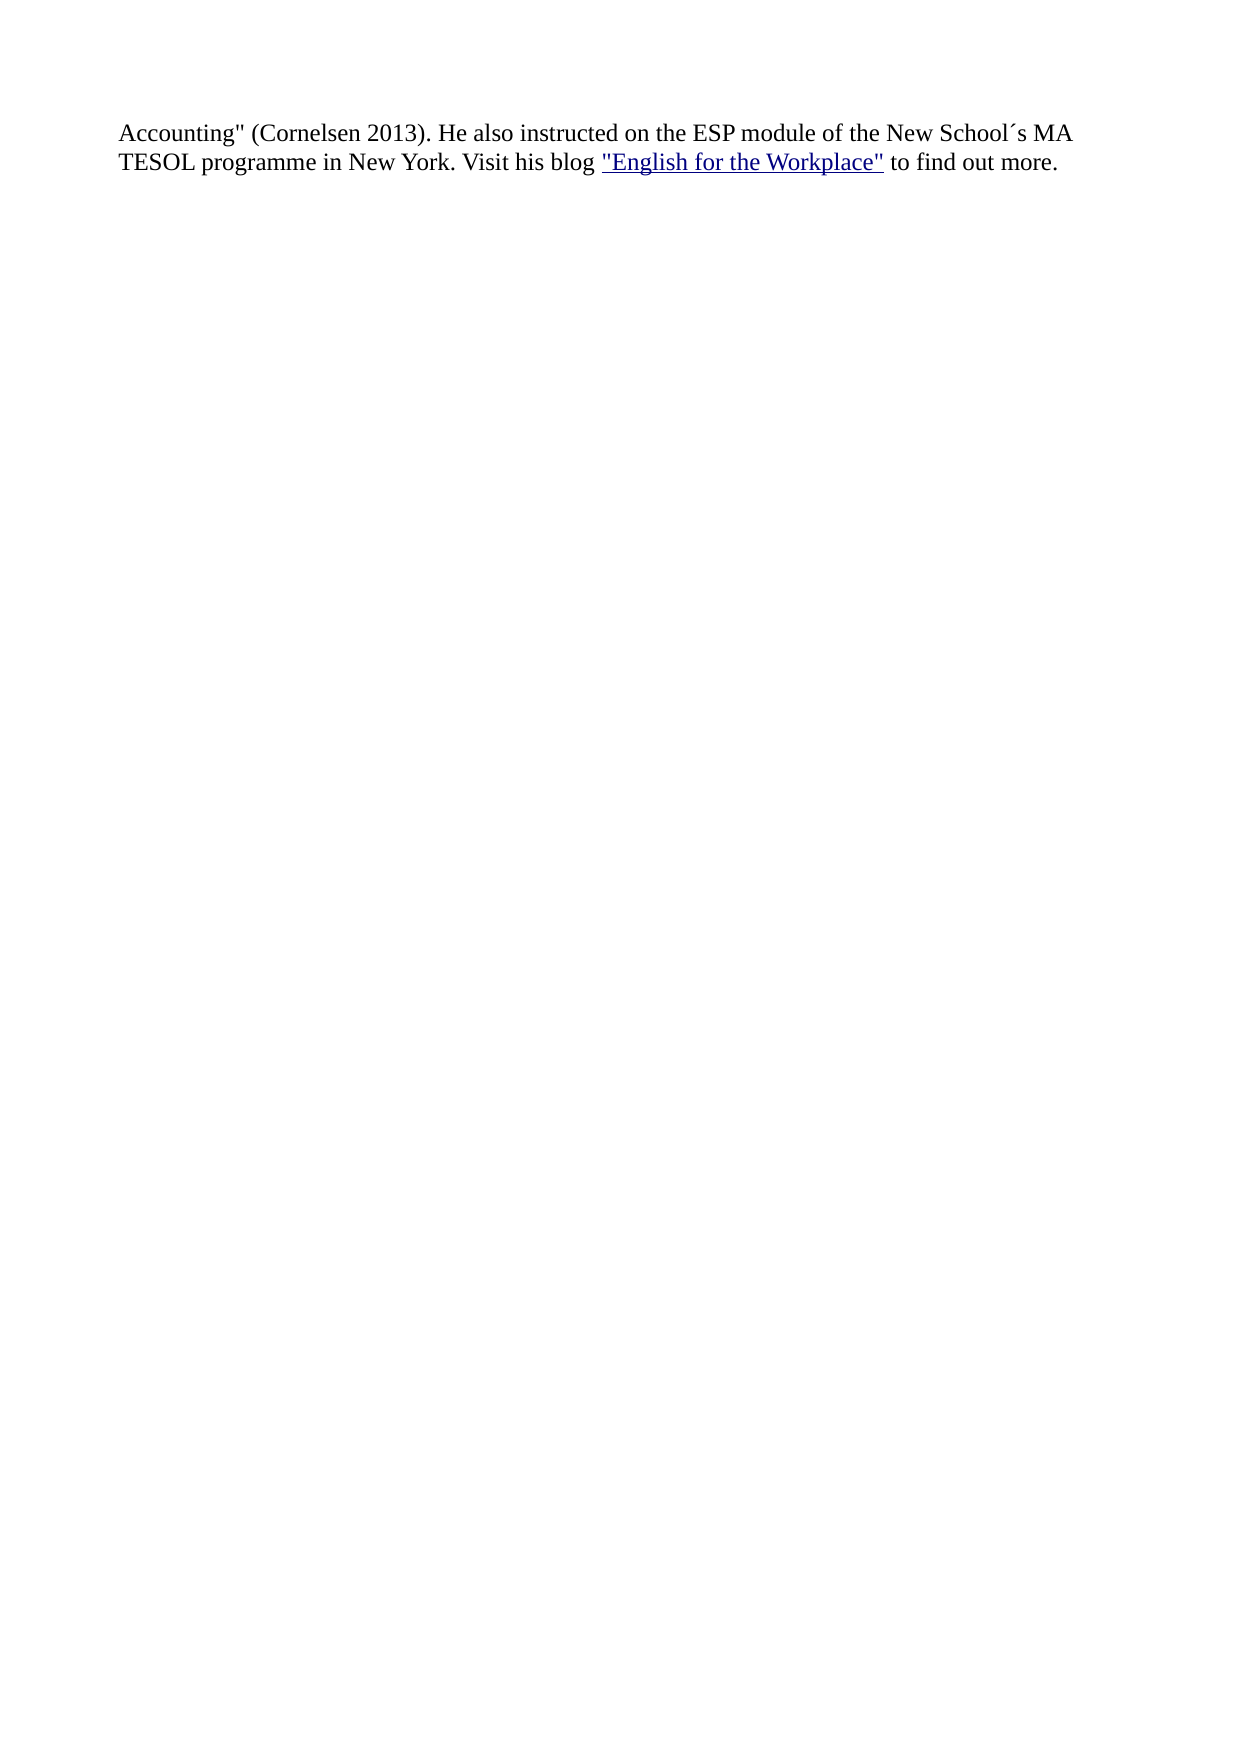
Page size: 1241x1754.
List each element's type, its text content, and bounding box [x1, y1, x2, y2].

text Accounting" (Cornelsen 2013). He also instructed on the ESP module of the New School´s MA TESOL programme in New York. Visit his blog "English for the Workplace" to find out more. [118, 118, 1122, 176]
